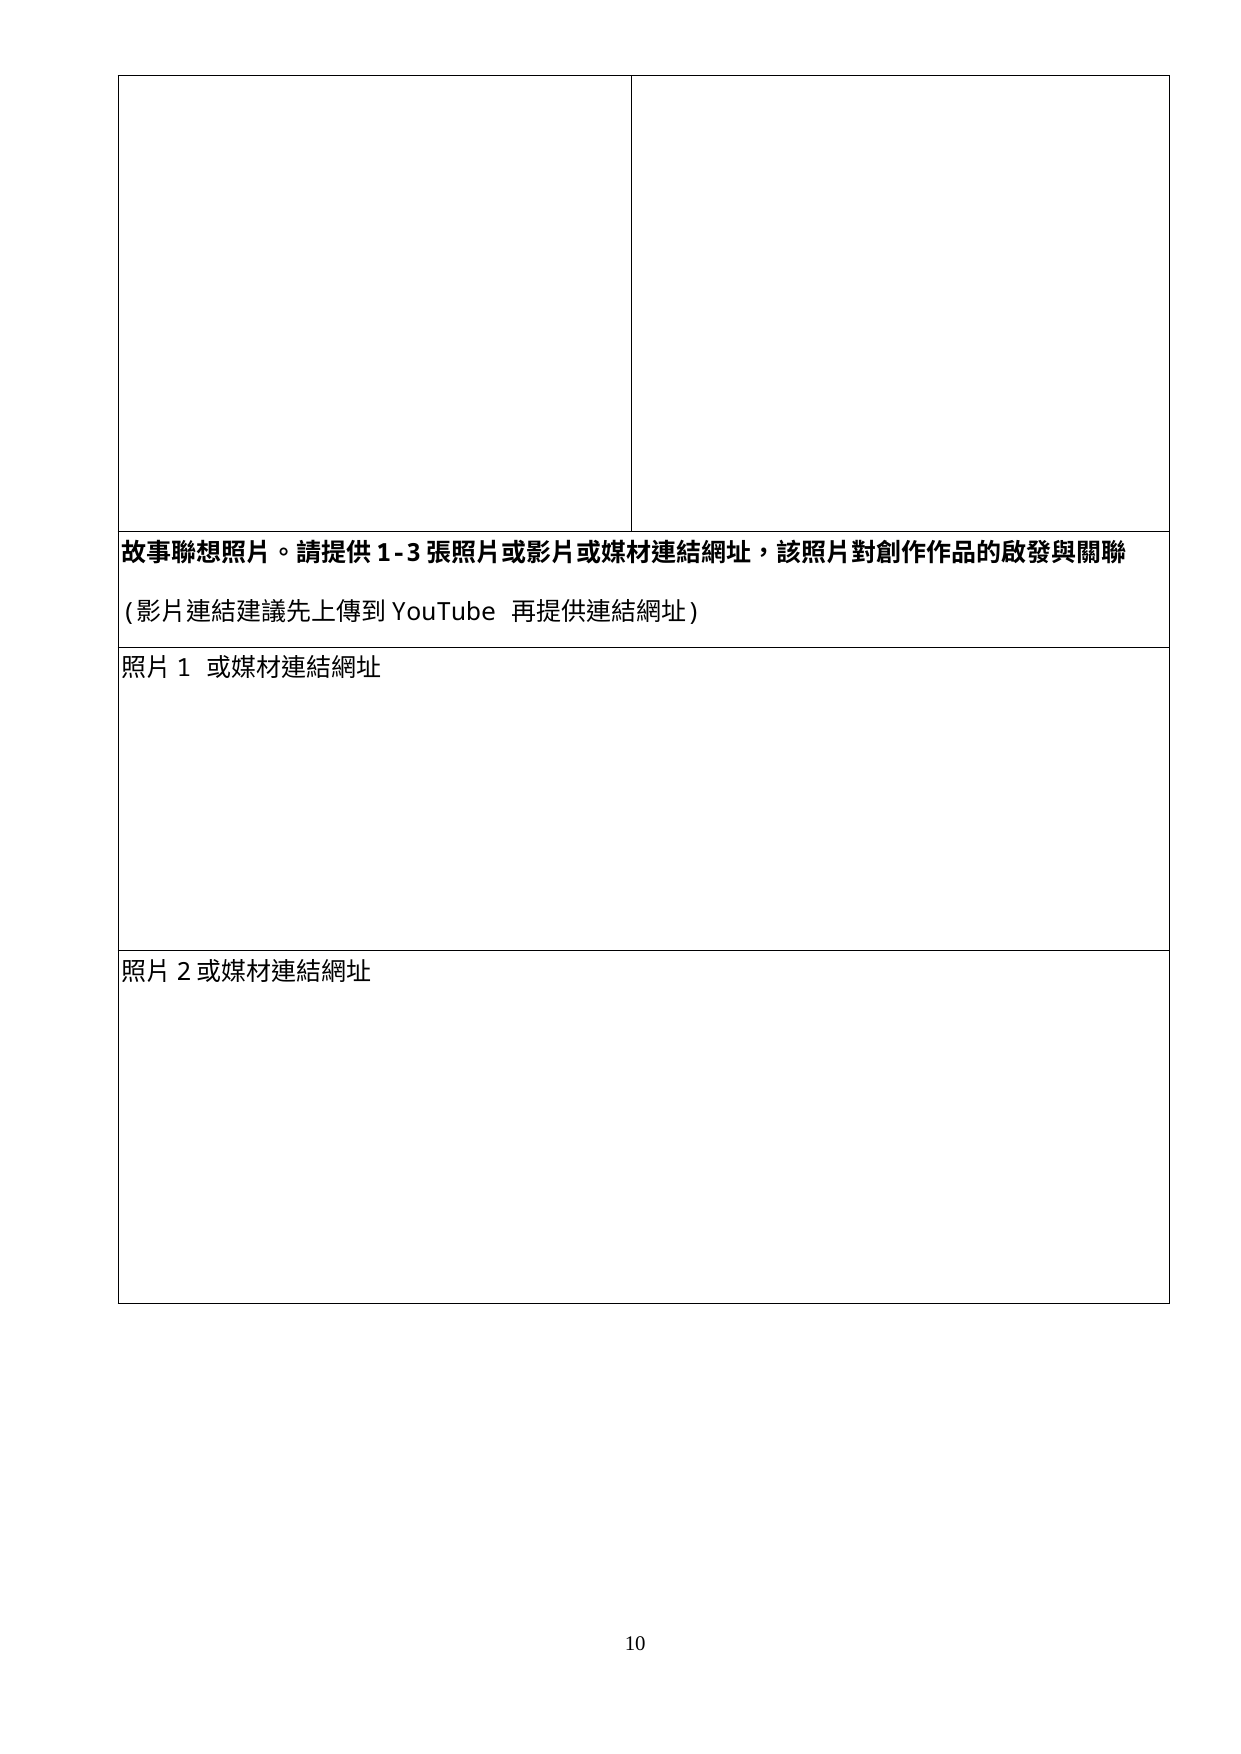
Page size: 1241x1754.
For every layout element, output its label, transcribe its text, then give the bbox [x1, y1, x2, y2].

table_cell 照片2或媒材連結網址 [119, 951, 1169, 1303]
table_cell [632, 76, 1169, 531]
table_cell [119, 76, 631, 531]
table_cell 故事聯想照片。請提供1-3張照片或影片或媒材連結網址，該照片對創作作品的啟發與關聯 (影片連結建議先上傳到YouTube 再提供連結網址) [119, 532, 1169, 647]
table_cell 照片1 或媒材連結網址 [119, 648, 1169, 950]
